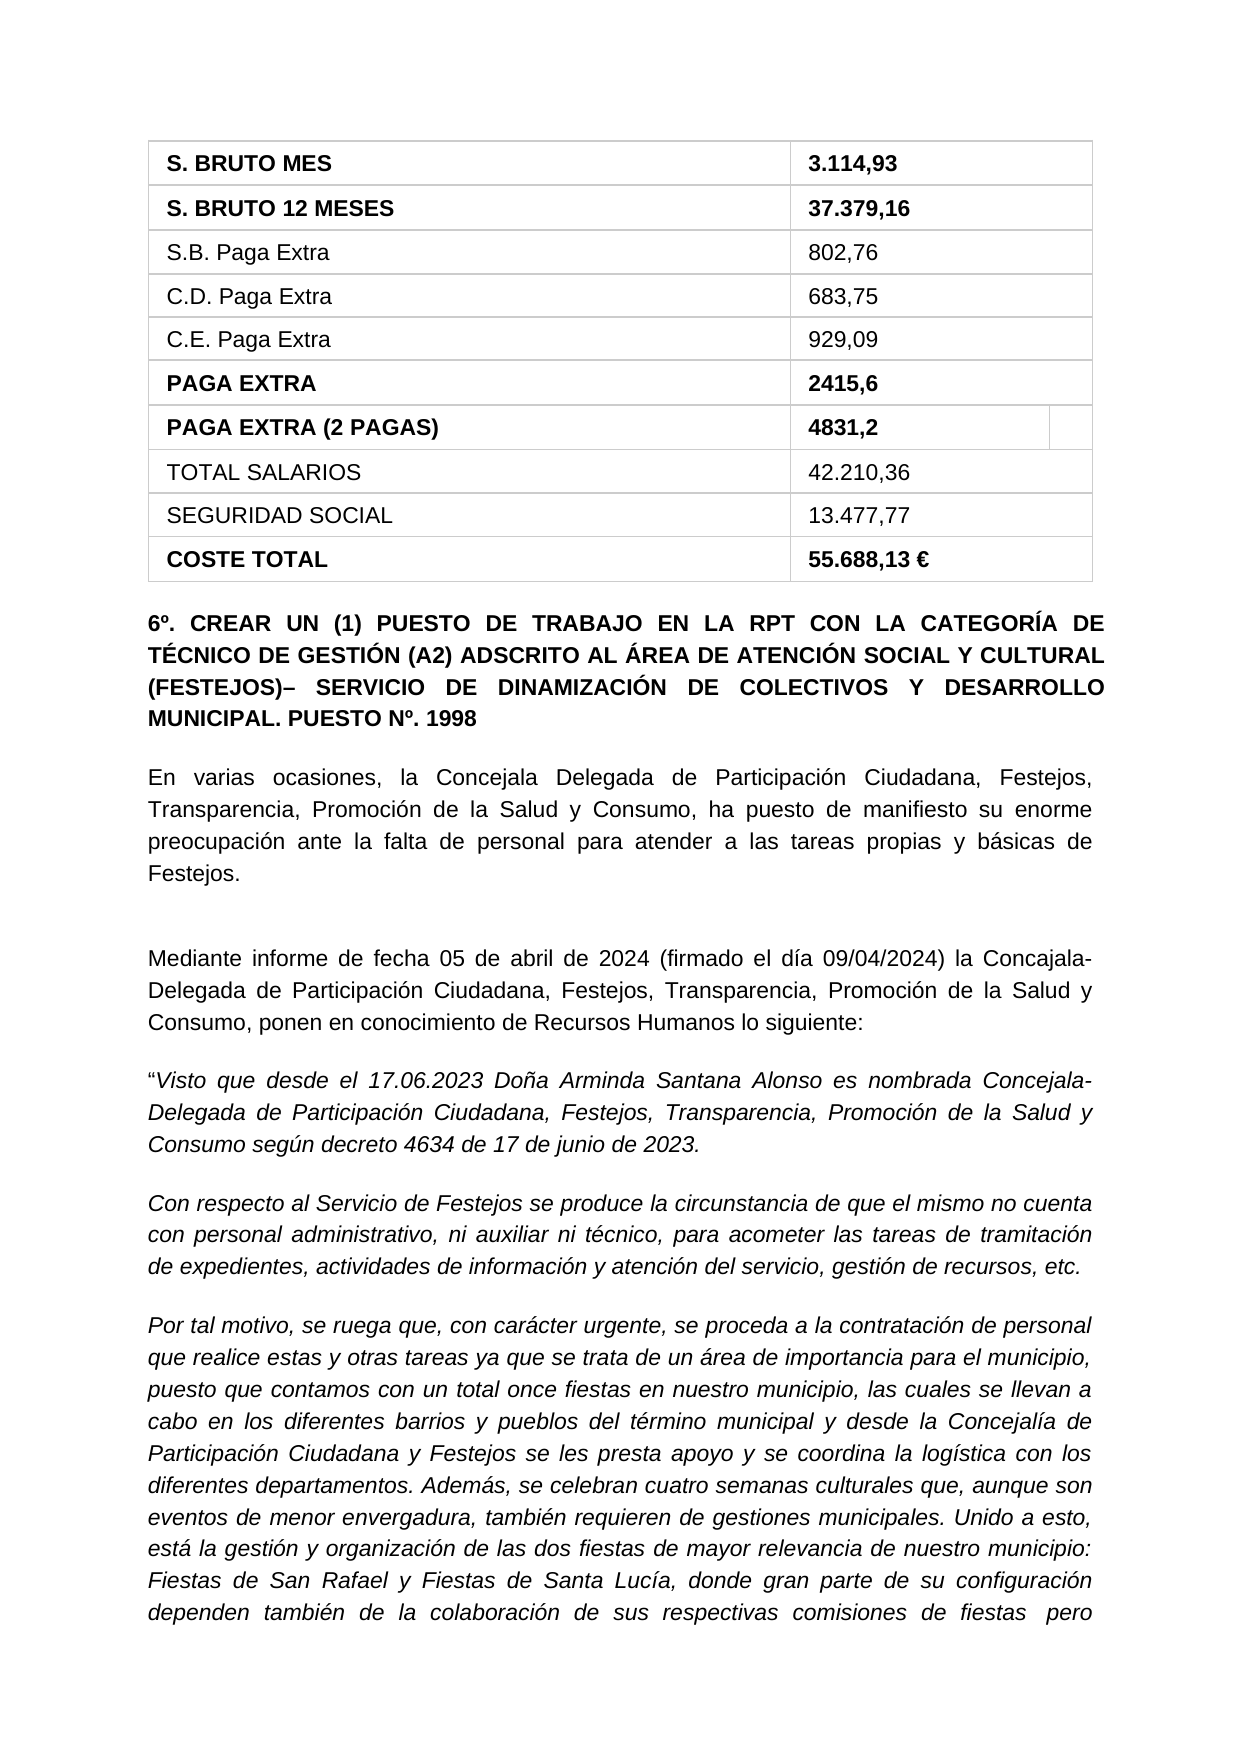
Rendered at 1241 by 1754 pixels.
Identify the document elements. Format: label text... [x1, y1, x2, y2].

table_cell 37.379,16 [791, 186, 1092, 229]
table_cell S.B. Paga Extra [149, 231, 790, 272]
text “Visto que desde el 17.06.2023 Doña Arminda Santana Alonso es nombrada Concejala- Delegada de Participación Ciudadana, Festejos, Transparencia, Promoción de la Salud y Consumo según decreto 4634 de 17 de junio de 2023. [148, 1067, 1093, 1158]
table_cell PAGA EXTRA [149, 361, 790, 404]
table_cell 683,75 [791, 275, 1092, 316]
subtitle 6º. CREAR UN (1) PUESTO DE TRABAJO EN LA RPT CON LA CATEGORÍA DE TÉCNICO DE GESTIÓN (A2) ADSCRITO AL ÁREA DE ATENCIÓN SOCIAL Y CULTURAL (FESTEJOS)– SERVICIO DE DINAMIZACIÓN DE COLECTIVOS Y DESARROLLO MUNICIPAL. PUESTO Nº. 1998 [148, 610, 1105, 732]
table_cell 929,09 [791, 318, 1092, 359]
table_cell COSTE TOTAL [149, 537, 790, 581]
table_cell 2415,6 [791, 361, 1092, 404]
table_cell C.E. Paga Extra [149, 318, 790, 359]
table_cell PAGA EXTRA (2 PAGAS) [149, 406, 790, 449]
table_cell SEGURIDAD SOCIAL [149, 494, 790, 536]
text Con respecto al Servicio de Festejos se produce la circunstancia de que el mismo no cuenta con personal administrativo, ni auxiliar ni técnico, para acometer las tareas de tramitación de expedientes, actividades de información y atención del servicio, gestión de recursos, etc. [148, 1189, 1093, 1279]
table_cell [1050, 406, 1092, 449]
table_cell 4831,2 [791, 406, 1049, 449]
table_cell C.D. Paga Extra [149, 275, 790, 316]
table_cell 13.477,77 [791, 494, 1092, 536]
table_cell 42.210,36 [791, 450, 1092, 492]
table_cell S. BRUTO 12 MESES [149, 186, 790, 229]
table_cell 55.688,13 € [791, 537, 1092, 581]
table_cell TOTAL SALARIOS [149, 450, 790, 492]
text En varias ocasiones, la Concejala Delegada de Participación Ciudadana, Festejos, Transparencia, Promoción de la Salud y Consumo, ha puesto de manifiesto su enorme preocupación ante la falta de personal para atender a las tareas propias y básicas de Festejos. [148, 764, 1093, 886]
text Mediante informe de fecha 05 de abril de 2024 (firmado el día 09/04/2024) la Concajala- Delegada de Participación Ciudadana, Festejos, Transparencia, Promoción de la Salud y Consumo, ponen en conocimiento de Recursos Humanos lo siguiente: [148, 945, 1093, 1035]
text Por tal motivo, se ruega que, con carácter urgente, se proceda a la contratación de personal que realice estas y otras tareas ya que se trata de un área de importancia para el municipio, puesto que contamos con un total once fiestas en nuestro municipio, las cuales se llevan a cabo en los diferentes barrios y pueblos del término municipal y desde la Concejalía de Participación Ciudadana y Festejos se les presta apoyo y se coordina la logística con los diferentes departamentos. Además, se celebran cuatro semanas culturales que, aunque son eventos de menor envergadura, también requieren de gestiones municipales. Unido a esto, está la gestión y organización de las dos fiestas de mayor relevancia de nuestro municipio: Fiestas de San Rafael y Fiestas de Santa Lucía, donde gran parte de su configuración dependen también de la colaboración de sus respectivas comisiones de fiestas pero [148, 1312, 1093, 1625]
table_cell 802,76 [791, 231, 1092, 272]
table_cell S. BRUTO MES [149, 142, 790, 184]
table_cell 3.114,93 [791, 142, 1092, 184]
